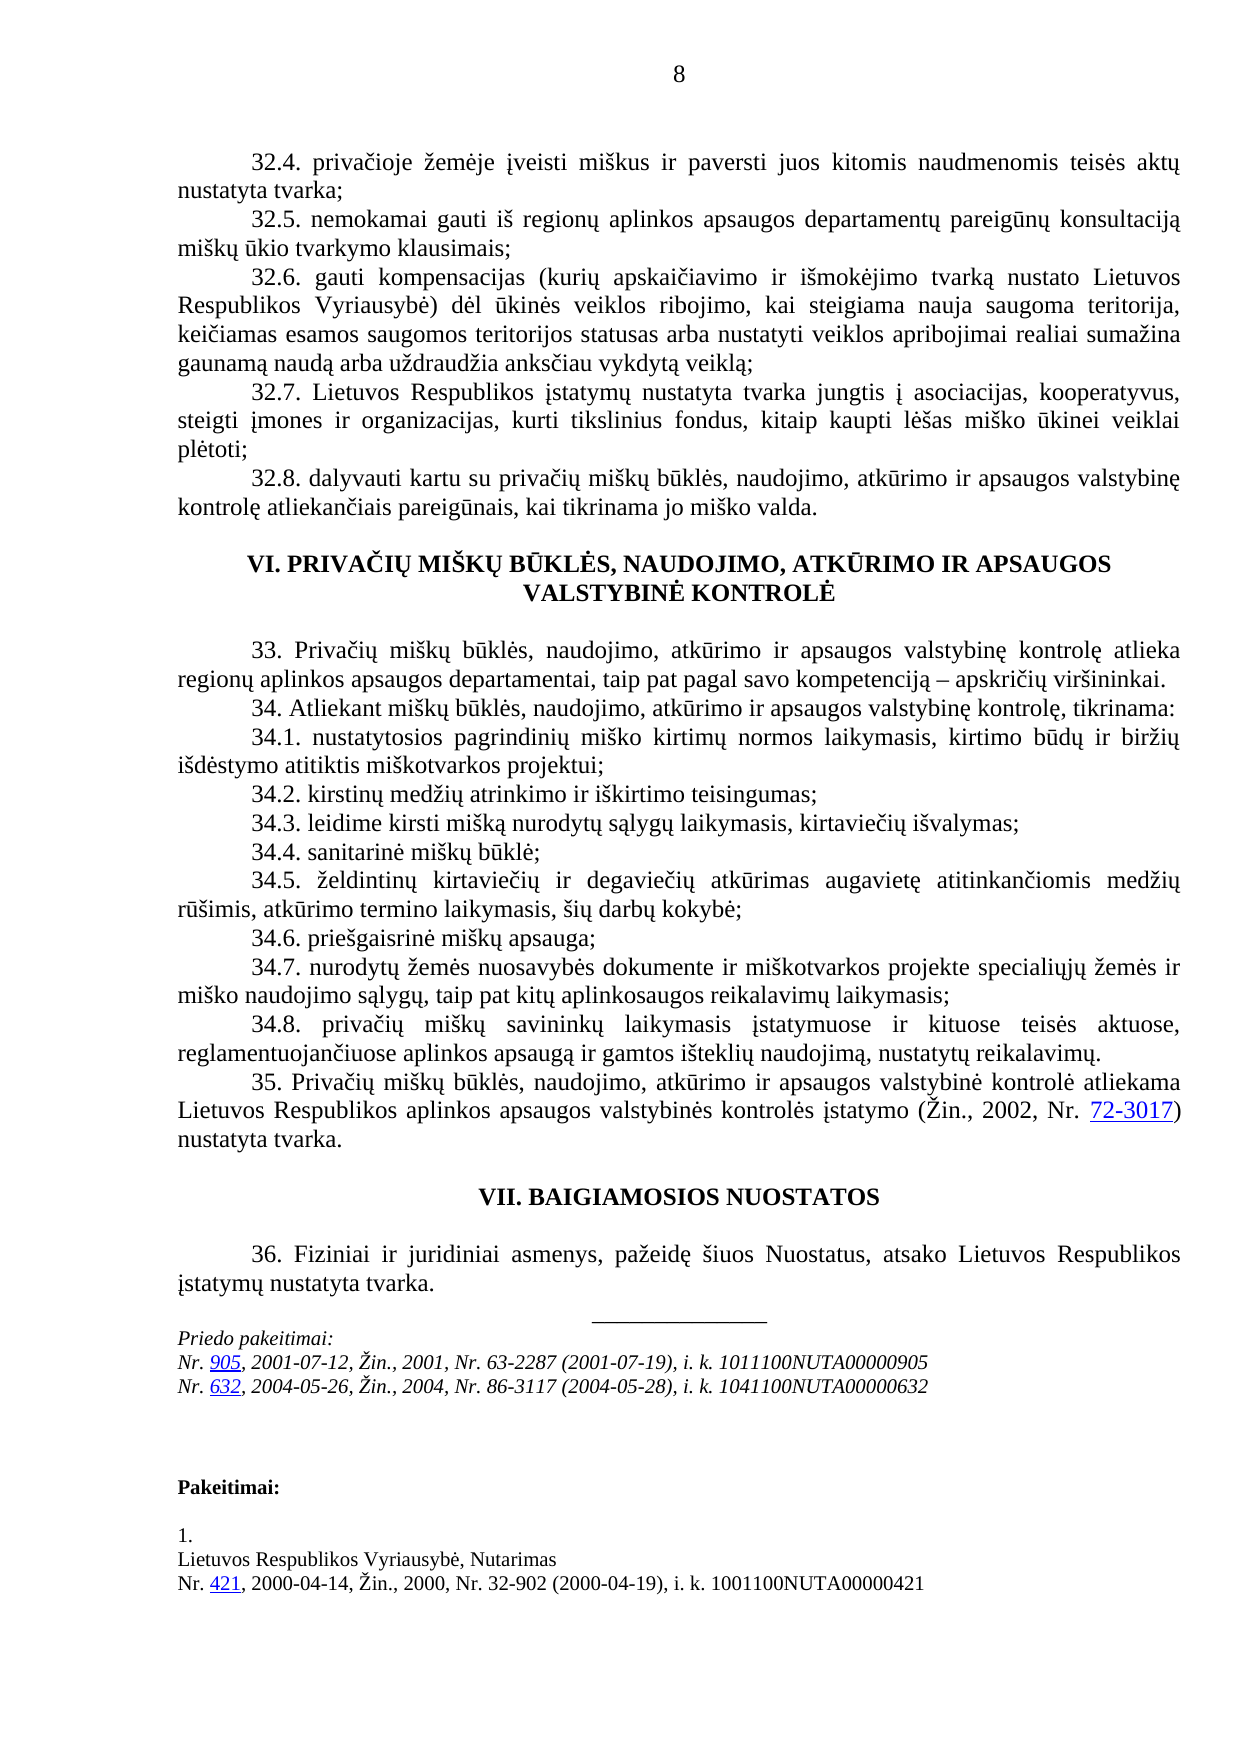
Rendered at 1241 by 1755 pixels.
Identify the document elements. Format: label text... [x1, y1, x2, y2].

text 32.7. Lietuvos Respublikos įstatymų nustatyta tvarka jungtis į asociacijas, kooperatyvus, steigti įmones ir organizacijas, kurti tikslinius fondus, kitaip kaupti lėšas miško ūkinei veiklai plėtoti; [177, 377, 1181, 463]
text 35. Privačių miškų būklės, naudojimo, atkūrimo ir apsaugos valstybinė kontrolė atliekama Lietuvos Respublikos aplinkos apsaugos valstybinės kontrolės įstatymo (Žin., 2002, Nr. 72-3017) nustatyta tvarka. [177, 1067, 1181, 1153]
text 34.3. leidime kirsti mišką nurodytų sąlygų laikymasis, kirtaviečių išvalymas; [177, 808, 1181, 837]
text 32.4. privačioje žemėje įveisti miškus ir paversti juos kitomis naudmenomis teisės aktų nustatyta tvarka; [177, 147, 1181, 204]
text 34.2. kirstinų medžių atrinkimo ir iškirtimo teisingumas; [177, 779, 1181, 808]
text Lietuvos Respublikos Vyriausybė, Nutarimas [177, 1547, 1181, 1571]
text VALSTYBINĖ KONTROLĖ [177, 578, 1181, 607]
text 36. Fiziniai ir juridiniai asmenys, pažeidę šiuos Nuostatus, atsako Lietuvos Respublikos įstatymų nustatyta tvarka. [177, 1239, 1181, 1297]
text 34.7. nurodytų žemės nuosavybės dokumente ir miškotvarkos projekte specialiųjų žemės ir miško naudojimo sąlygų, taip pat kitų aplinkosaugos reikalavimų laikymasis; [177, 952, 1181, 1009]
text VI. PRIVAČIŲ MIŠKŲ BŪKLĖS, NAUDOJIMO, ATKŪRIMO IR APSAUGOS [177, 549, 1181, 578]
text 33. Privačių miškų būklės, naudojimo, atkūrimo ir apsaugos valstybinę kontrolę atlieka regionų aplinkos apsaugos departamentai, taip pat pagal savo kompetenciją – apskričių viršininkai. [177, 636, 1181, 693]
text Nr. 632, 2004-05-26, Žin., 2004, Nr. 86-3117 (2004-05-28), i. k. 1041100NUTA00000632 [177, 1374, 1181, 1398]
text 34.5. želdintinų kirtaviečių ir degaviečių atkūrimas augavietę atitinkančiomis medžių rūšimis, atkūrimo termino laikymasis, šių darbų kokybė; [177, 866, 1181, 923]
text 34.8. privačių miškų savininkų laikymasis įstatymuose ir kituose teisės aktuose, reglamentuojančiuose aplinkos apsaugą ir gamtos išteklių naudojimą, nustatytų reikalavimų. [177, 1009, 1181, 1067]
text VII. BAIGIAMOSIOS NUOSTATOS [177, 1182, 1181, 1211]
text 32.8. dalyvauti kartu su privačių miškų būklės, naudojimo, atkūrimo ir apsaugos valstybinę kontrolę atliekančiais pareigūnais, kai tikrinama jo miško valda. [177, 463, 1181, 521]
text 34.1. nustatytosios pagrindinių miško kirtimų normos laikymasis, kirtimo būdų ir biržių išdėstymo atitiktis miškotvarkos projektui; [177, 722, 1181, 779]
text Nr. 421, 2000-04-14, Žin., 2000, Nr. 32-902 (2000-04-19), i. k. 1001100NUTA00000421 [177, 1571, 1181, 1595]
text 34.4. sanitarinė miškų būklė; [177, 837, 1181, 866]
text ______________ [177, 1297, 1181, 1326]
text 1. [177, 1523, 1181, 1547]
text 32.5. nemokamai gauti iš regionų aplinkos apsaugos departamentų pareigūnų konsultaciją miškų ūkio tvarkymo klausimais; [177, 204, 1181, 262]
text Nr. 905, 2001-07-12, Žin., 2001, Nr. 63-2287 (2001-07-19), i. k. 1011100NUTA00000905 [177, 1350, 1181, 1374]
text 34. Atliekant miškų būklės, naudojimo, atkūrimo ir apsaugos valstybinę kontrolę, tikrinama: [177, 693, 1181, 722]
text Pakeitimai: [177, 1475, 1181, 1499]
text Priedo pakeitimai: [177, 1326, 1181, 1350]
text 32.6. gauti kompensacijas (kurių apskaičiavimo ir išmokėjimo tvarką nustato Lietuvos Respublikos Vyriausybė) dėl ūkinės veiklos ribojimo, kai steigiama nauja saugoma teritorija, keičiamas esamos saugomos teritorijos statusas arba nustatyti veiklos apribojimai realiai sumažina gaunamą naudą arba uždraudžia anksčiau vykdytą veiklą; [177, 262, 1181, 377]
text 34.6. priešgaisrinė miškų apsauga; [177, 923, 1181, 952]
